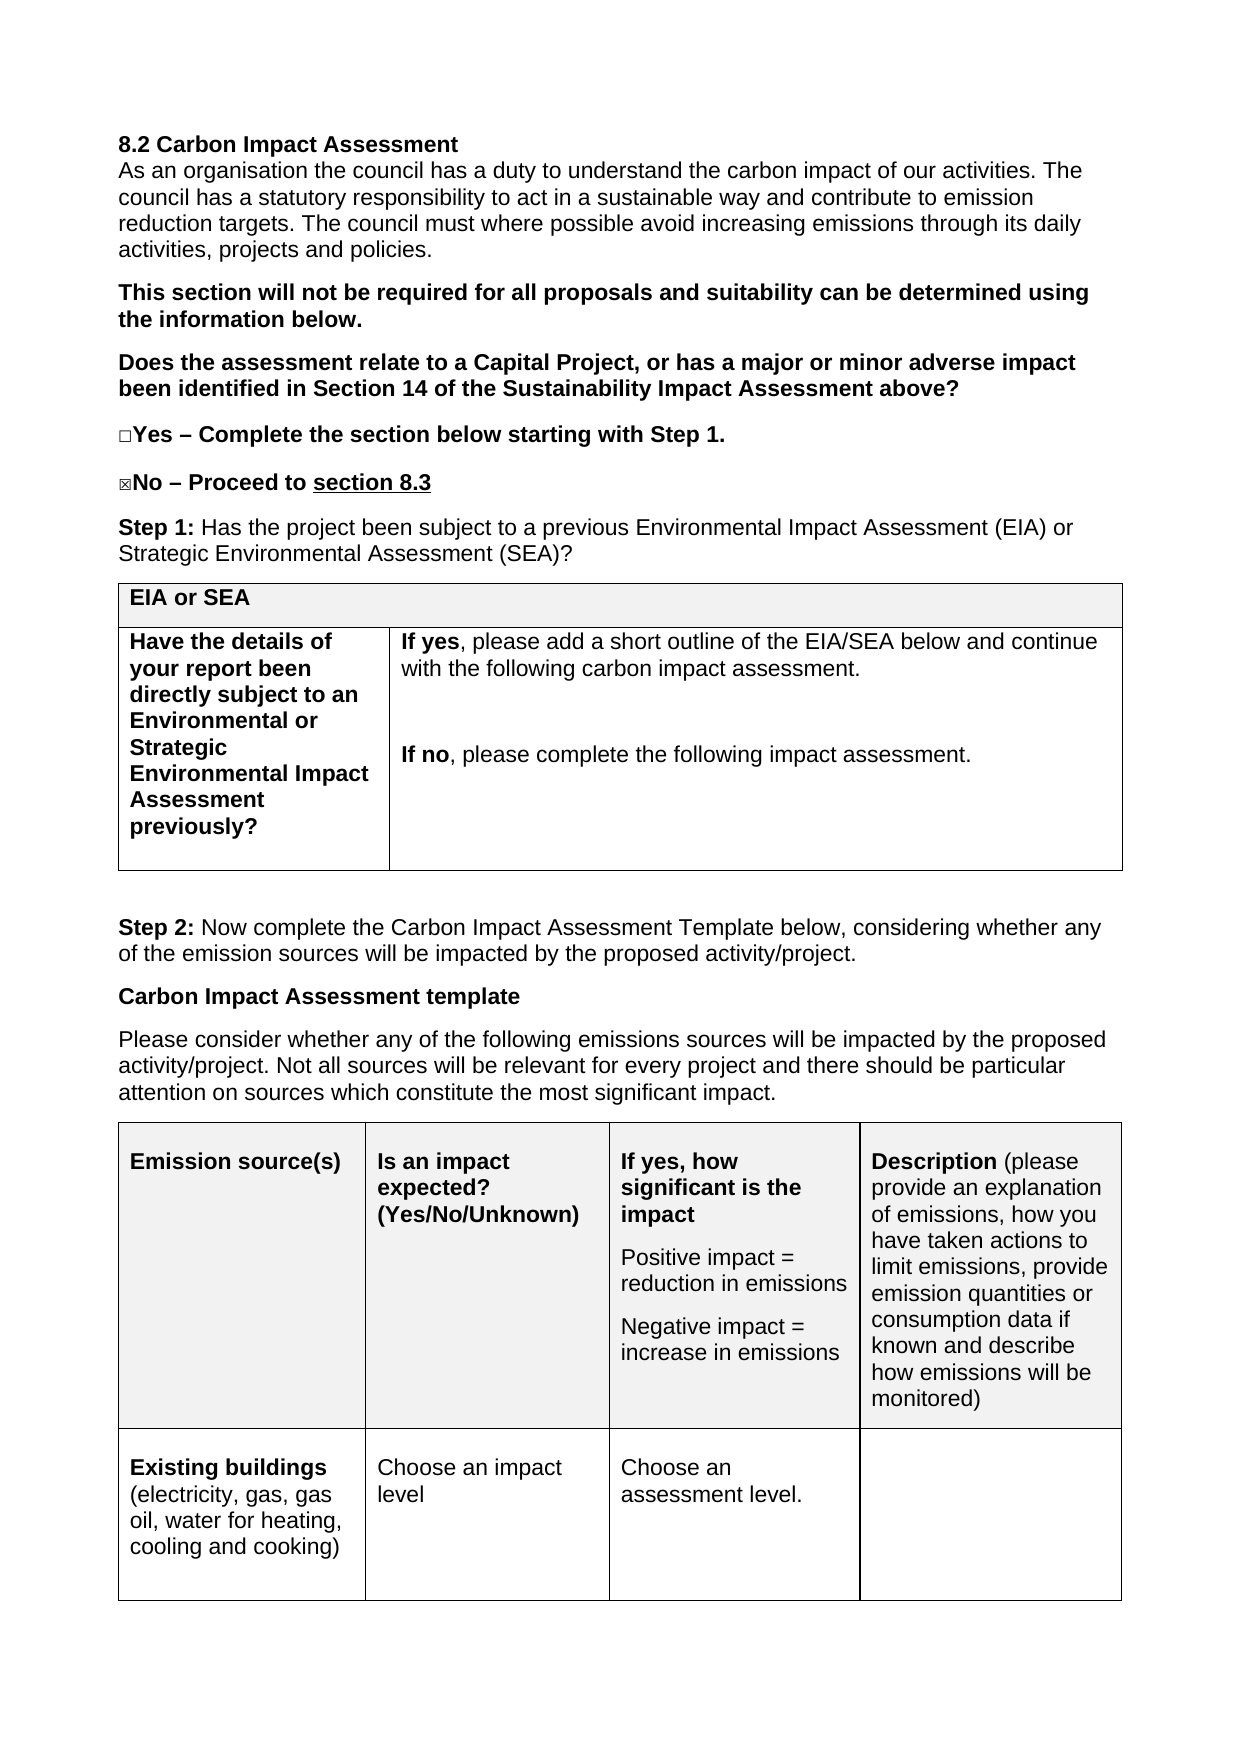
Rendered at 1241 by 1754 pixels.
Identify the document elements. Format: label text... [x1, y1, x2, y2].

text Carbon Impact Assessment template [118, 983, 1122, 1009]
table_header EIA or SEA [119, 584, 1122, 627]
table_cell Choose an impact level [366, 1429, 609, 1600]
text As an organisation the council has a duty to understand the carbon impact of our activities. The council has a statutory responsibility to act in a sustainable way and contribute to emission reduction targets. The council must where possible avoid increasing emissions through its daily activities, projects and policies. [118, 157, 1122, 262]
table_cell Existing buildings (electricity, gas, gas oil, water for heating, cooling and cooking) [119, 1429, 365, 1600]
text ☒No – Proceed to section 8.3 [118, 466, 1122, 497]
subtitle 8.2 Carbon Impact Assessment [118, 131, 1122, 157]
text Does the assessment relate to a Capital Project, or has a major or minor adverse impact been identified in Section 14 of the Sustainability Impact Assessment above? [118, 348, 1122, 401]
table_header If yes, how significant is the impact Positive impact = reduction in emissions Negative impact = increase in emissions [610, 1123, 859, 1428]
table_cell [861, 1429, 1121, 1600]
text This section will not be required for all proposals and suitability can be determined using the information below. [118, 279, 1122, 332]
table_cell Choose an assessment level. [610, 1429, 859, 1600]
text Step 1: Has the project been subject to a previous Environmental Impact Assessment (EIA) or Strategic Environmental Assessment (SEA)? [118, 514, 1122, 566]
table_cell If yes, please add a short outline of the EIA/SEA below and continue with the following carbon impact assessment. If no, please complete the following impact assessment. [390, 628, 1122, 870]
text Step 2: Now complete the Carbon Impact Assessment Template below, considering whether any of the emission sources will be impacted by the proposed activity/project. [118, 914, 1122, 966]
table_cell Have the details of your report been directly subject to an Environmental or Strategic Environmental Impact Assessment previously? [119, 628, 389, 870]
table_header Is an impact expected? (Yes/No/Unknown) [366, 1123, 609, 1428]
text Please consider whether any of the following emissions sources will be impacted by the proposed activity/project. Not all sources will be relevant for every project and there should be particular attention on sources which constitute the most significant impact. [118, 1026, 1122, 1105]
table_header Description (please provide an explanation of emissions, how you have taken actions to limit emissions, provide emission quantities or consumption data if known and describe how emissions will be monitored) [861, 1123, 1121, 1428]
text ☐Yes – Complete the section below starting with Step 1. [118, 418, 1122, 449]
table_header Emission source(s) [119, 1123, 365, 1428]
